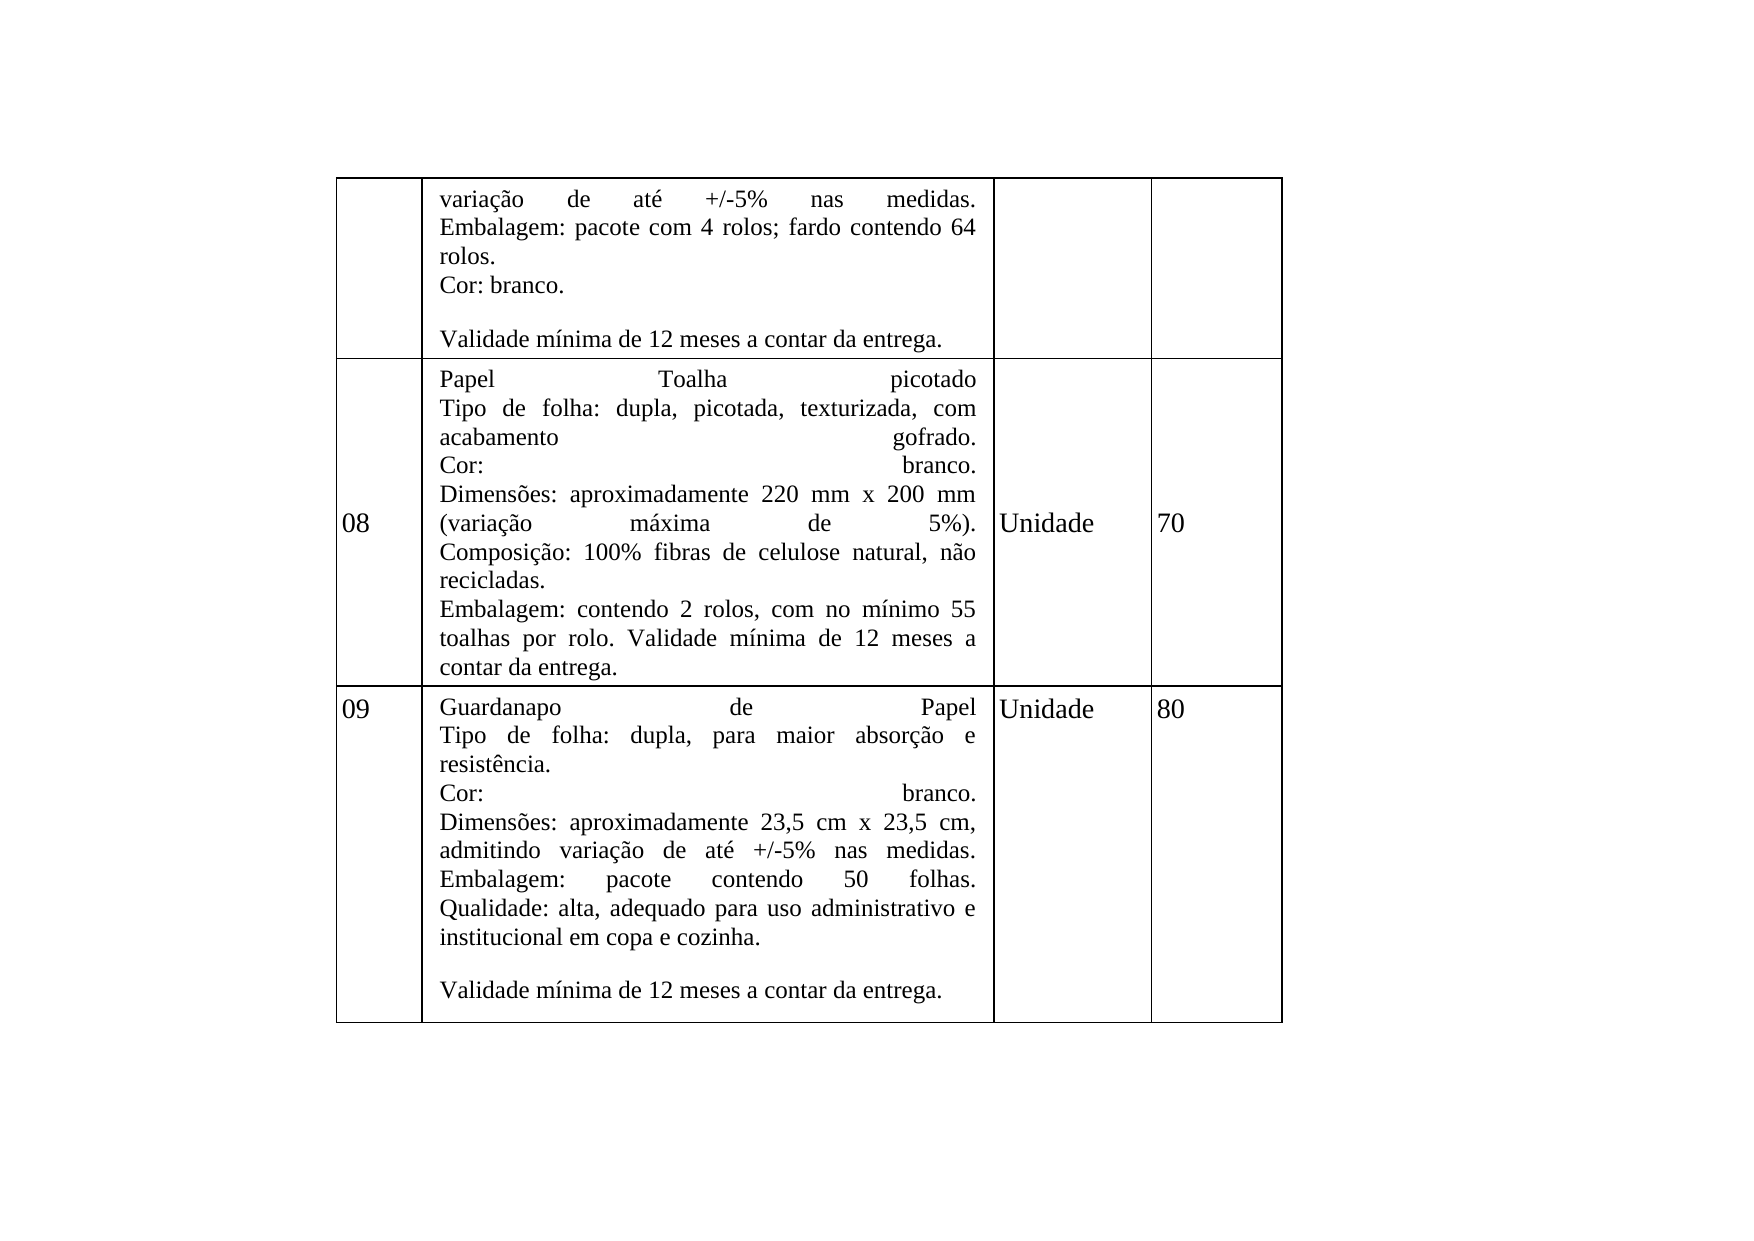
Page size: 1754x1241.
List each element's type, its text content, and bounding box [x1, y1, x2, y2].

table_cell [337, 179, 421, 357]
table_cell 08 [337, 359, 421, 685]
table_cell variação de até +/-5% nas medidas. Embalagem: pacote com 4 rolos; fardo contendo 64 rolos. Cor: branco. Validade mínima de 12 meses a contar da entrega. [423, 179, 993, 357]
table_cell Papel Toalha picotado Tipo de folha: dupla, picotada, texturizada, com acabamento gofrado. Cor: branco. Dimensões: aproximadamente 220 mm x 200 mm (variação máxima de 5%). Composição: 100% fibras de celulose natural, não recicladas. Embalagem: contendo 2 rolos, com no mínimo 55 toalhas por rolo. Validade mínima de 12 meses a contar da entrega. [423, 359, 993, 685]
table_cell [1152, 179, 1281, 357]
table_cell [995, 179, 1151, 357]
table_cell Unidade [995, 687, 1151, 1022]
table_cell Unidade [995, 359, 1151, 685]
table_cell Guardanapo de Papel Tipo de folha: dupla, para maior absorção e resistência. Cor: branco. Dimensões: aproximadamente 23,5 cm x 23,5 cm, admitindo variação de até +/-5% nas medidas. Embalagem: pacote contendo 50 folhas. Qualidade: alta, adequado para uso administrativo e institucional em copa e cozinha. Validade mínima de 12 meses a contar da entrega. [423, 687, 993, 1022]
table_cell 80 [1152, 687, 1281, 1022]
table_cell 70 [1152, 359, 1281, 685]
table_cell 09 [337, 687, 421, 1022]
